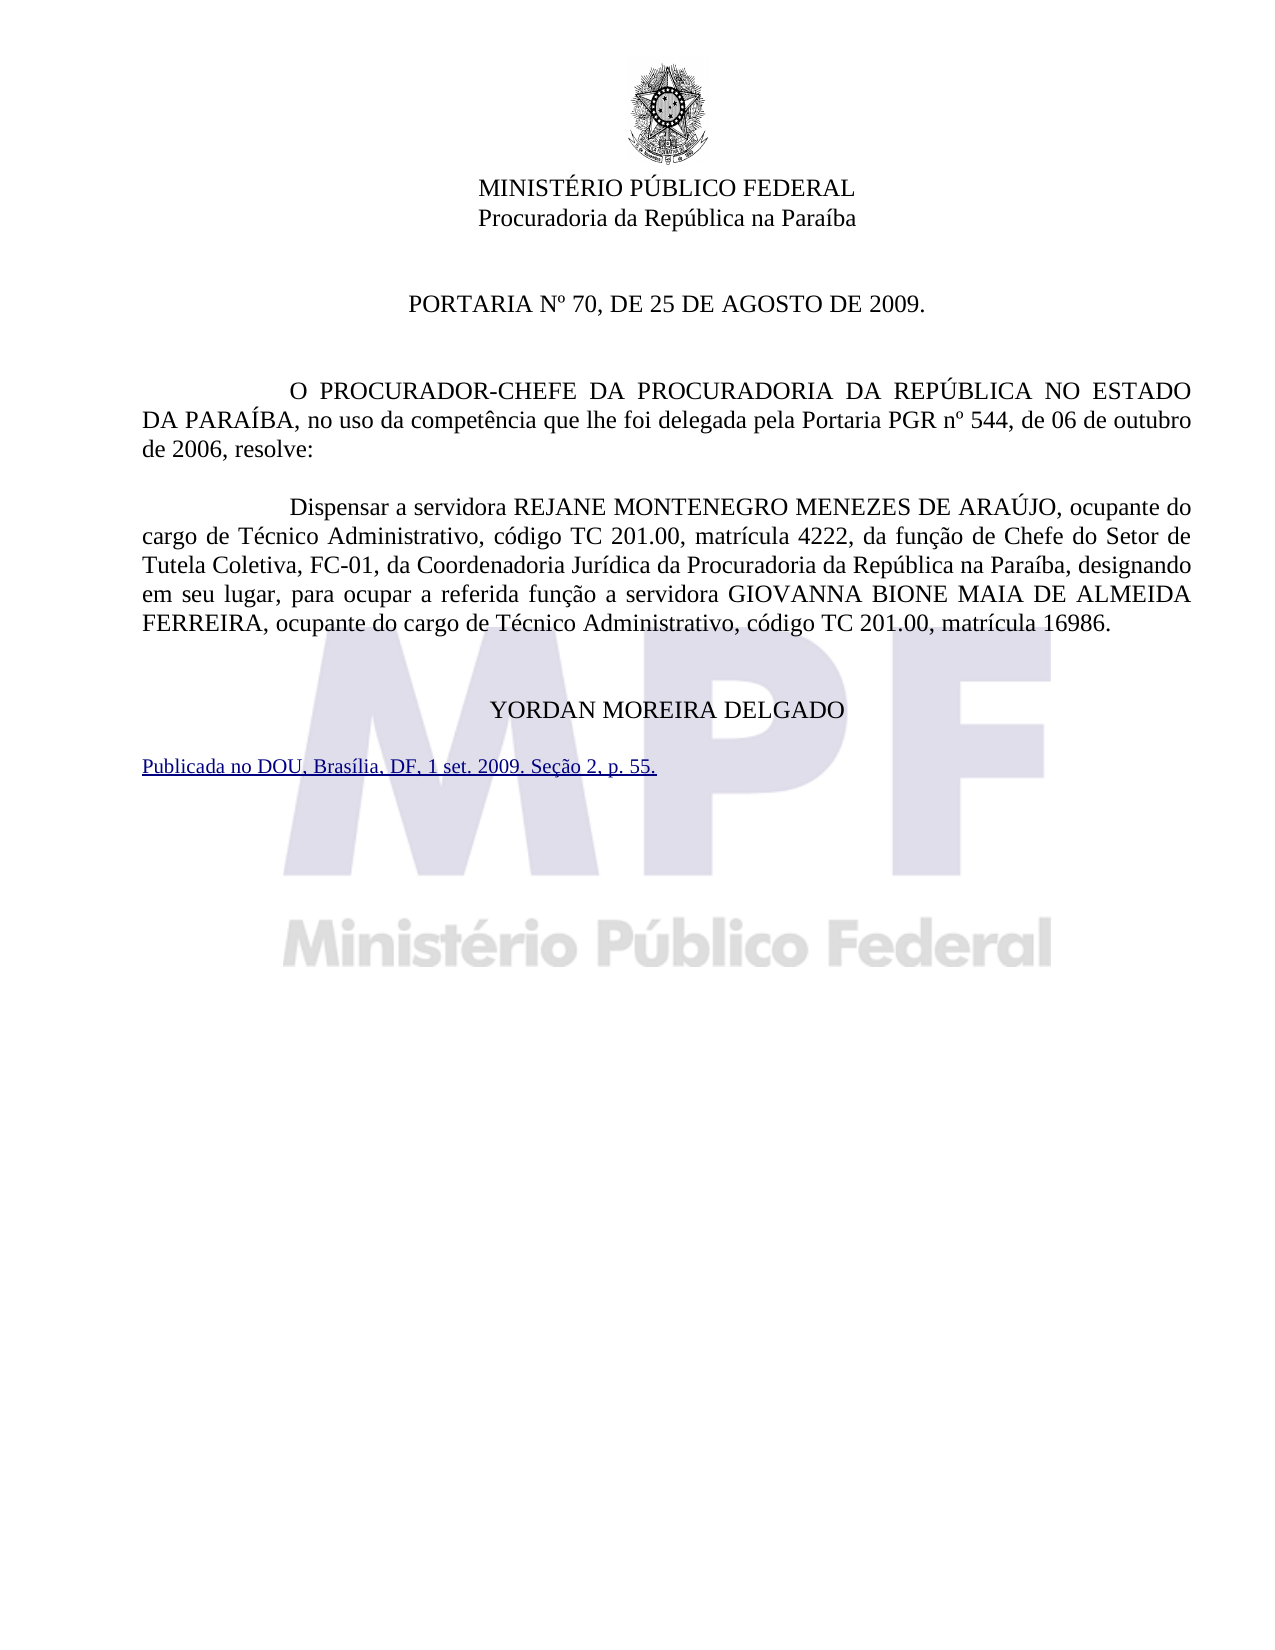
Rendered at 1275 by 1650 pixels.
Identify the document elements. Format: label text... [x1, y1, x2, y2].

text Procuradoria da República na Paraíba [142, 202, 1192, 231]
text MINISTÉRIO PÚBLICO FEDERAL [142, 173, 1192, 202]
picture [283, 637, 1051, 695]
picture [283, 724, 1051, 753]
text Publicada no DOU, Brasília, DF, 1 set. 2009. Seção 2, p. 55. [142, 753, 1192, 778]
text O PROCURADOR-CHEFE DA PROCURADORIA DA REPÚBLICA NO ESTADO DA PARAÍBA, no uso da competência que lhe foi delegada pela Portaria PGR nº 544, de 06 de outubro de 2006, resolve: [142, 376, 1192, 463]
picture [283, 778, 1051, 967]
picture [625, 57, 709, 165]
text Dispensar a servidora REJANE MONTENEGRO MENEZES DE ARAÚJO, ocupante do cargo de Técnico Administrativo, código TC 201.00, matrícula 4222, da função de Chefe do Setor de Tutela Coletiva, FC-01, da Coordenadoria Jurídica da Procuradoria da República na Paraíba, designando em seu lugar, para ocupar a referida função a servidora GIOVANNA BIONE MAIA DE ALMEIDA FERREIRA, ocupante do cargo de Técnico Administrativo, código TC 201.00, matrícula 16986. [142, 492, 1192, 637]
text PORTARIA Nº 70, DE 25 DE AGOSTO DE 2009. [142, 288, 1192, 318]
text YORDAN MOREIRA DELGADO [142, 695, 1192, 724]
